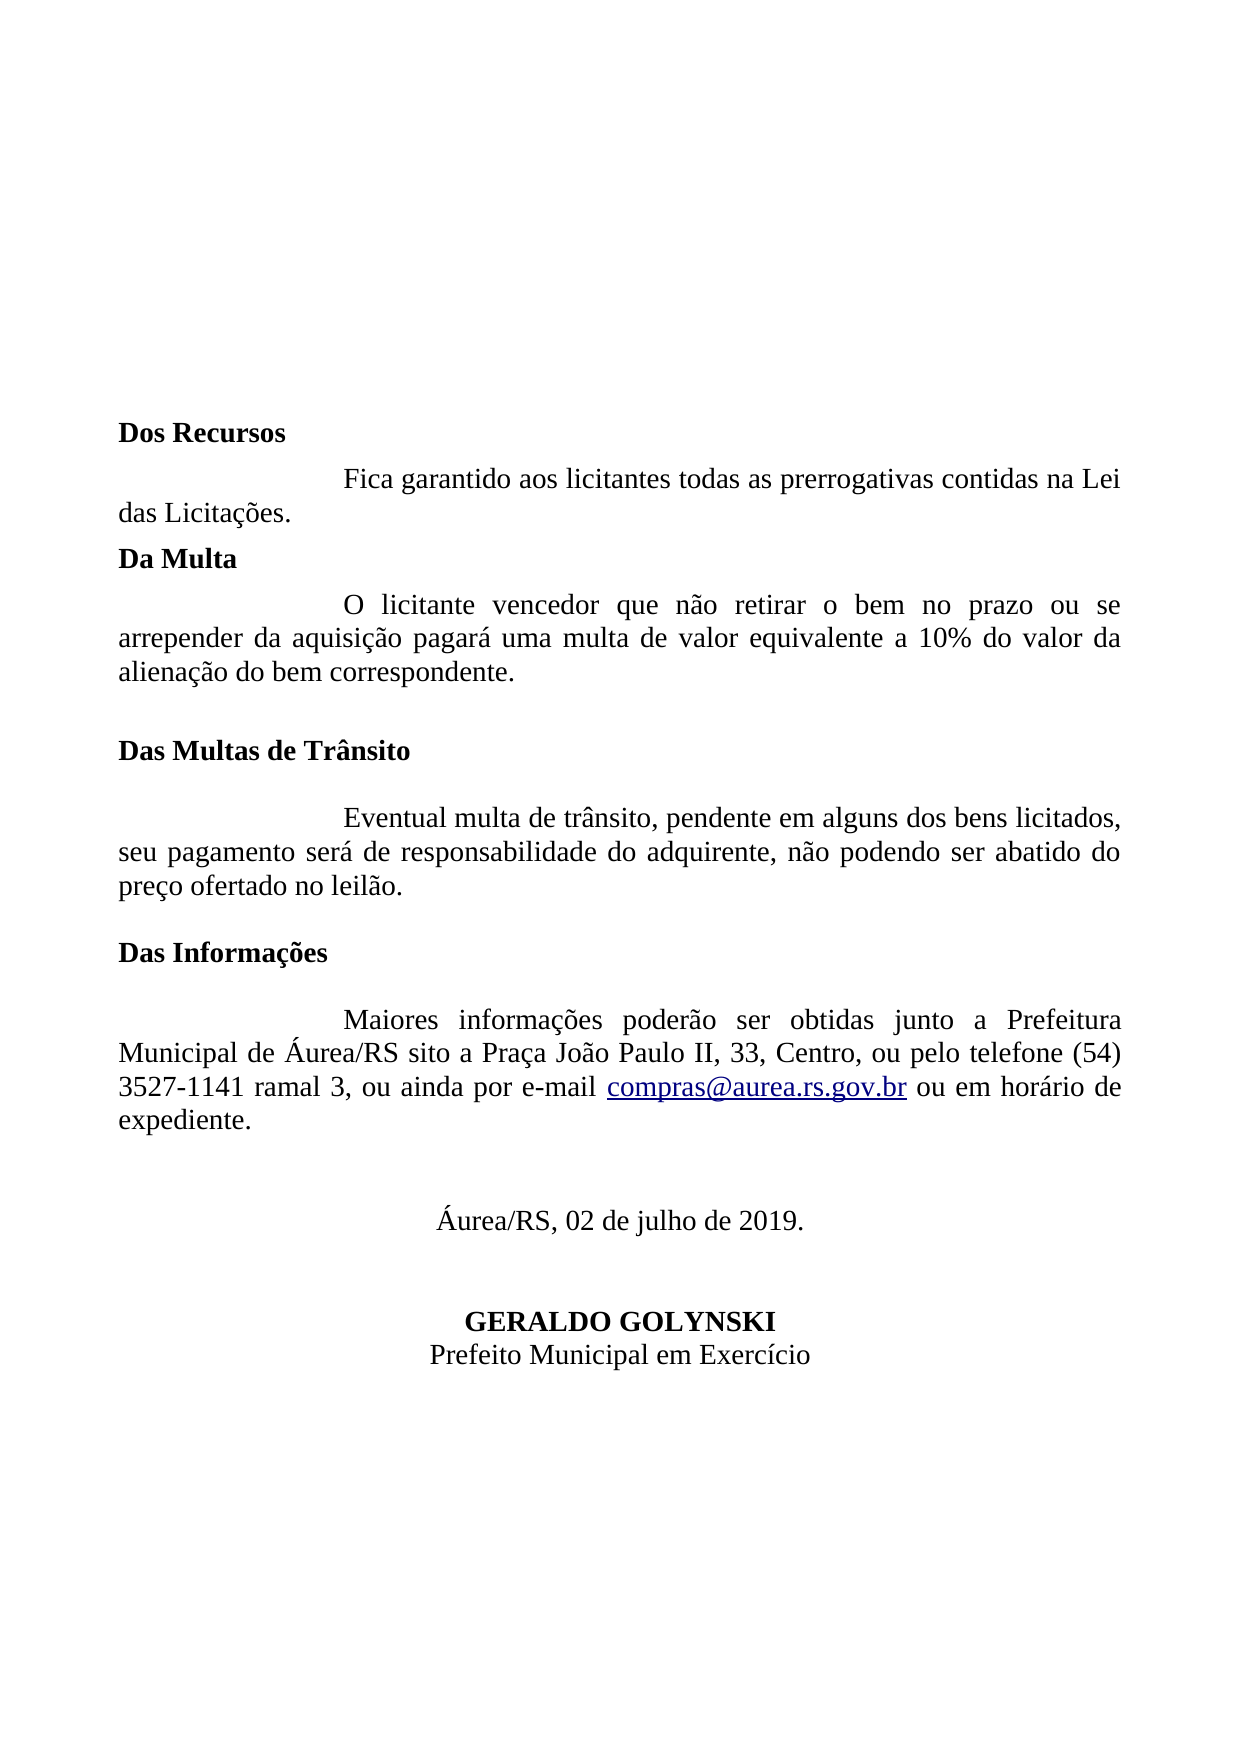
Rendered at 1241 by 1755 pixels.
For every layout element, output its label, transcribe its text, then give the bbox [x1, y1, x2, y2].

subtitle Das Multas de Trânsito [118, 733, 1122, 767]
text O licitante vencedor que não retirar o bem no prazo ou se arrepender da aquisição pagará uma multa de valor equivalente a 10% do valor da alienação do bem correspondente. [118, 587, 1122, 687]
text Prefeito Municipal em Exercício [118, 1337, 1122, 1371]
text Eventual multa de trânsito, pendente em alguns dos bens licitados, seu pagamento será de responsabilidade do adquirente, não podendo ser abatido do preço ofertado no leilão. [118, 801, 1122, 901]
text Dos Recursos [118, 415, 1122, 449]
text Áurea/RS, 02 de julho de 2019. [118, 1203, 1122, 1237]
text GERALDO GOLYNSKI [118, 1304, 1122, 1337]
text Fica garantido aos licitantes todas as prerrogativas contidas na Lei das Licitações. [118, 461, 1122, 528]
subtitle Das Informações [118, 935, 1122, 968]
text Da Multa [118, 541, 1122, 574]
text Maiores informações poderão ser obtidas junto a Prefeitura Municipal de Áurea/RS sito a Praça João Paulo II, 33, Centro, ou pelo telefone (54) 3527-1141 ramal 3, ou ainda por e-mail compras@aurea.rs.gov.br ou em horário de expediente. [118, 1002, 1122, 1136]
